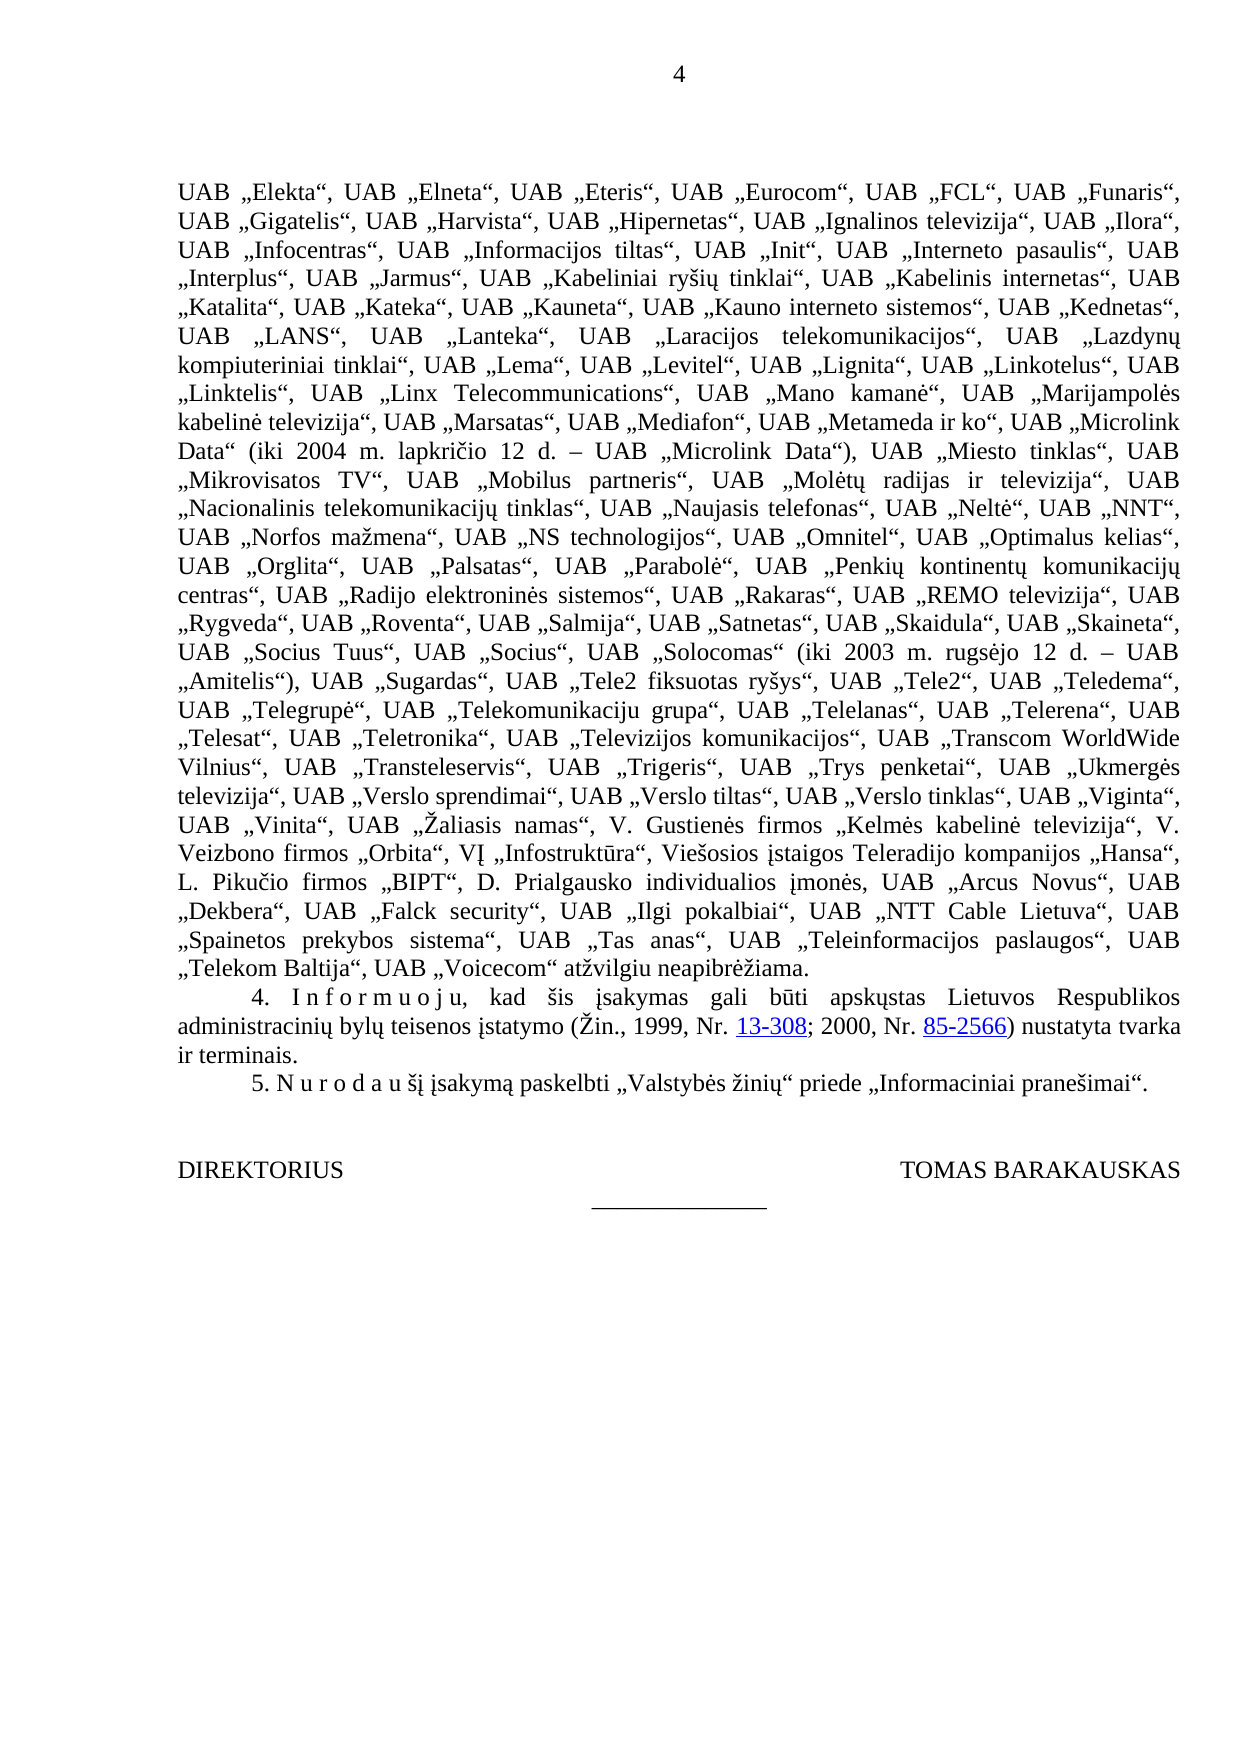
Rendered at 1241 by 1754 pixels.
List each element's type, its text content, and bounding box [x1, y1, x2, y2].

text ______________ [177, 1183, 1181, 1212]
text DIREKTORIUS TOMAS BARAKAUSKAS [177, 1155, 1181, 1183]
text UAB „Elekta“, UAB „Elneta“, UAB „Eteris“, UAB „Eurocom“, UAB „FCL“, UAB „Funaris“, UAB „Gigatelis“, UAB „Harvista“, UAB „Hipernetas“, UAB „Ignalinos televizija“, UAB „Ilora“, UAB „Infocentras“, UAB „Informacijos tiltas“, UAB „Init“, UAB „Interneto pasaulis“, UAB „Interplus“, UAB „Jarmus“, UAB „Kabeliniai ryšių tinklai“, UAB „Kabelinis internetas“, UAB „Katalita“, UAB „Kateka“, UAB „Kauneta“, UAB „Kauno interneto sistemos“, UAB „Kednetas“, UAB „LANS“, UAB „Lanteka“, UAB „Laracijos telekomunikacijos“, UAB „Lazdynų kompiuteriniai tinklai“, UAB „Lema“, UAB „Levitel“, UAB „Lignita“, UAB „Linkotelus“, UAB „Linktelis“, UAB „Linx Telecommunications“, UAB „Mano kamanė“, UAB „Marijampolės kabelinė televizija“, UAB „Marsatas“, UAB „Mediafon“, UAB „Metameda ir ko“, UAB „Microlink Data“ (iki 2004 m. lapkričio 12 d. – UAB „Microlink Data“), UAB „Miesto tinklas“, UAB „Mikrovisatos TV“, UAB „Mobilus partneris“, UAB „Molėtų radijas ir televizija“, UAB „Nacionalinis telekomunikacijų tinklas“, UAB „Naujasis telefonas“, UAB „Neltė“, UAB „NNT“, UAB „Norfos mažmena“, UAB „NS technologijos“, UAB „Omnitel“, UAB „Optimalus kelias“, UAB „Orglita“, UAB „Palsatas“, UAB „Parabolė“, UAB „Penkių kontinentų komunikacijų centras“, UAB „Radijo elektroninės sistemos“, UAB „Rakaras“, UAB „REMO televizija“, UAB „Rygveda“, UAB „Roventa“, UAB „Salmija“, UAB „Satnetas“, UAB „Skaidula“, UAB „Skaineta“, UAB „Socius Tuus“, UAB „Socius“, UAB „Solocomas“ (iki 2003 m. rugsėjo 12 d. – UAB „Amitelis“), UAB „Sugardas“, UAB „Tele2 fiksuotas ryšys“, UAB „Tele2“, UAB „Teledema“, UAB „Telegrupė“, UAB „Telekomunikaciju grupa“, UAB „Telelanas“, UAB „Telerena“, UAB „Telesat“, UAB „Teletronika“, UAB „Televizijos komunikacijos“, UAB „Transcom WorldWide Vilnius“, UAB „Transteleservis“, UAB „Trigeris“, UAB „Trys penketai“, UAB „Ukmergės televizija“, UAB „Verslo sprendimai“, UAB „Verslo tiltas“, UAB „Verslo tinklas“, UAB „Viginta“, UAB „Vinita“, UAB „Žaliasis namas“, V. Gustienės firmos „Kelmės kabelinė televizija“, V. Veizbono firmos „Orbita“, VĮ „Infostruktūra“, Viešosios įstaigos Teleradijo kompanijos „Hansa“, L. Pikučio firmos „BIPT“, D. Prialgausko individualios įmonės, UAB „Arcus Novus“, UAB „Dekbera“, UAB „Falck security“, UAB „Ilgi pokalbiai“, UAB „NTT Cable Lietuva“, UAB „Spainetos prekybos sistema“, UAB „Tas anas“, UAB „Teleinformacijos paslaugos“, UAB „Telekom Baltija“, UAB „Voicecom“ atžvilgiu neapibrėžiama. [177, 177, 1181, 982]
text 5. Nurodau šį įsakymą paskelbti „Valstybės žinių“ priede „Informaciniai pranešimai“. [177, 1068, 1181, 1097]
text 4. Informuoju, kad šis įsakymas gali būti apskųstas Lietuvos Respublikos administracinių bylų teisenos įstatymo (Žin., 1999, Nr. 13-308; 2000, Nr. 85-2566) nustatyta tvarka ir terminais. [177, 982, 1181, 1068]
